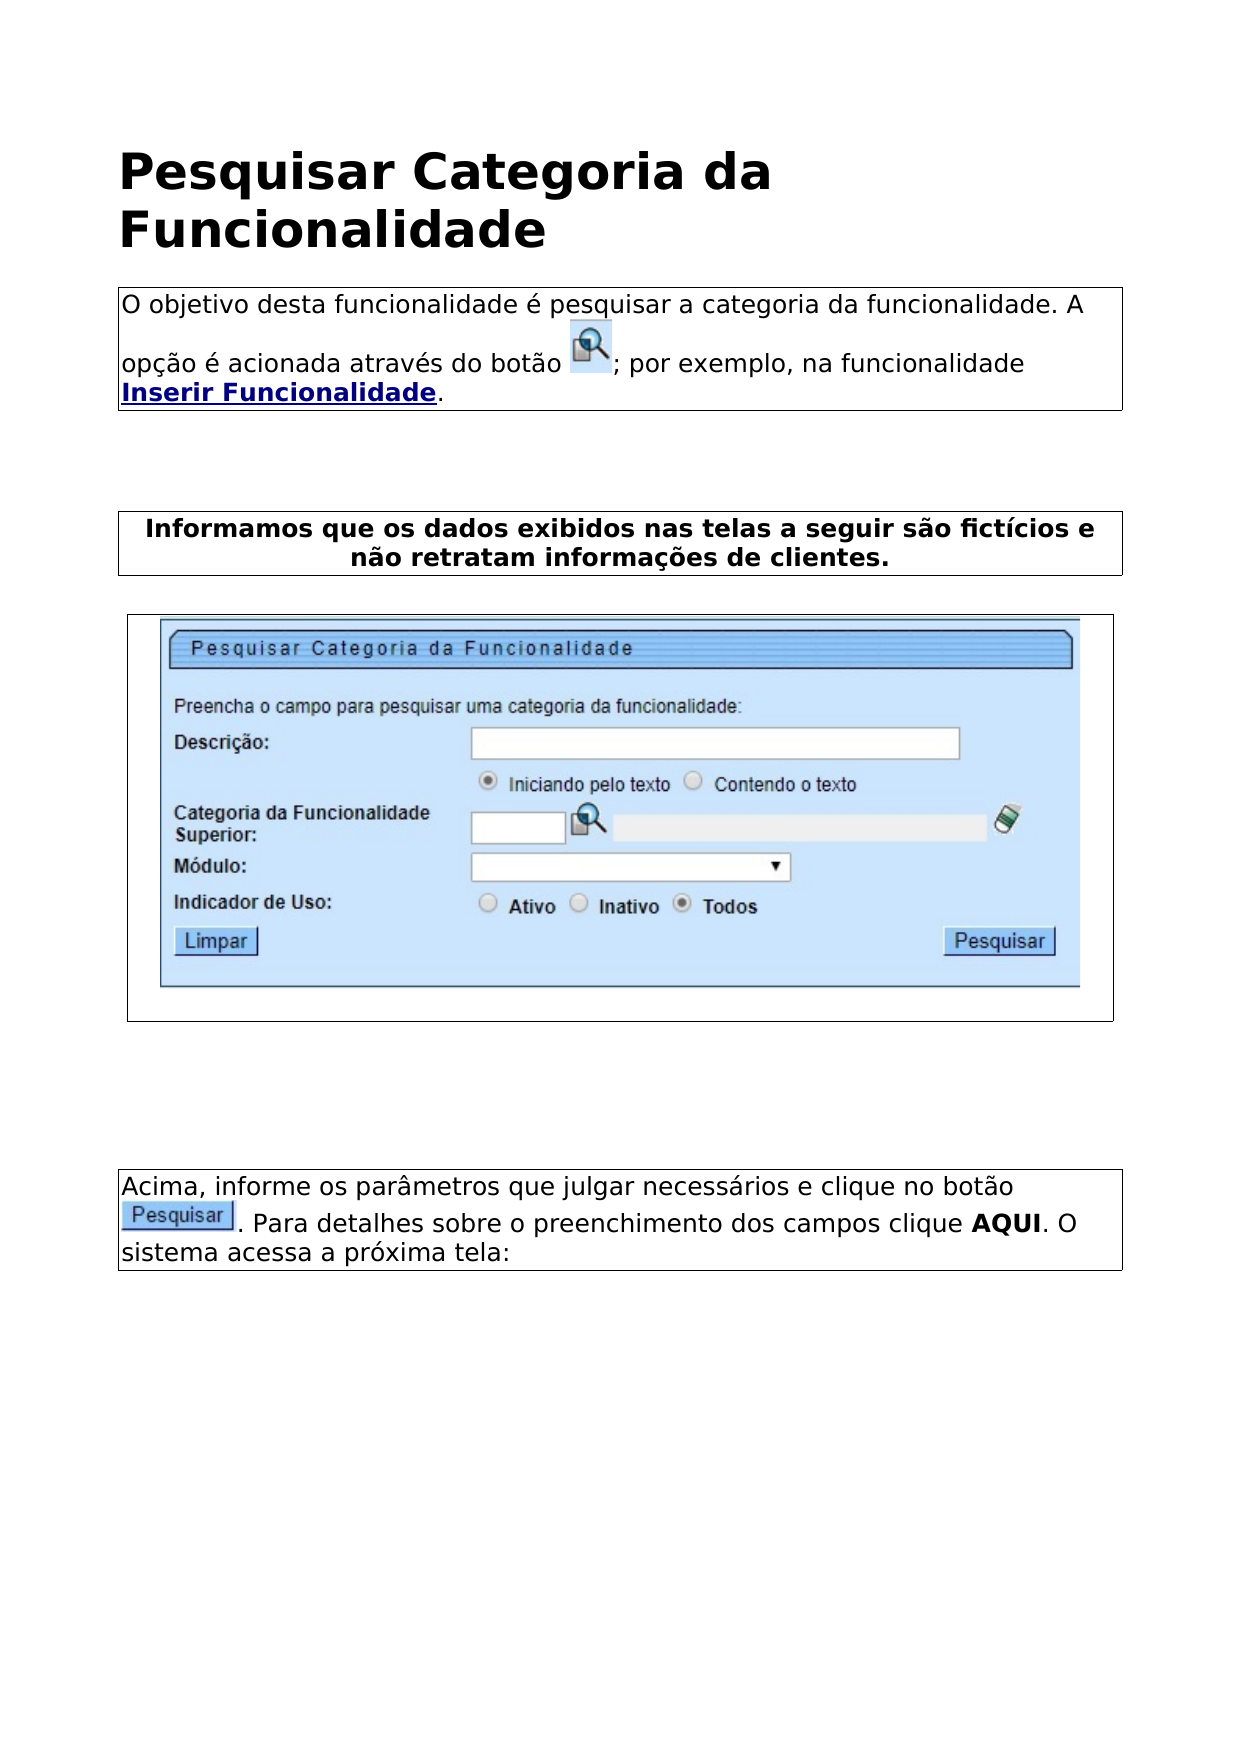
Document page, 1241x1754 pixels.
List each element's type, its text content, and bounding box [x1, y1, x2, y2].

picture [121, 1200, 237, 1232]
table_header Informamos que os dados exibidos nas telas a seguir são fictícios e não retratam informações de clientes. [119, 512, 1122, 575]
picture [160, 616, 1081, 989]
subtitle Pesquisar Categoria da Funcionalidade [118, 143, 1122, 259]
picture [570, 319, 613, 373]
table_header Acima, informe os parâmetros que julgar necessários e clique no botão . Para detalhes sobre o preenchimento dos campos clique AQUI. O sistema acessa a próxima tela: [119, 1170, 1122, 1270]
table_header O objetivo desta funcionalidade é pesquisar a categoria da funcionalidade. A opção é acionada através do botão ; por exemplo, na funcionalidade Inserir Funcionalidade. [119, 288, 1122, 410]
table_header [128, 615, 1113, 1021]
